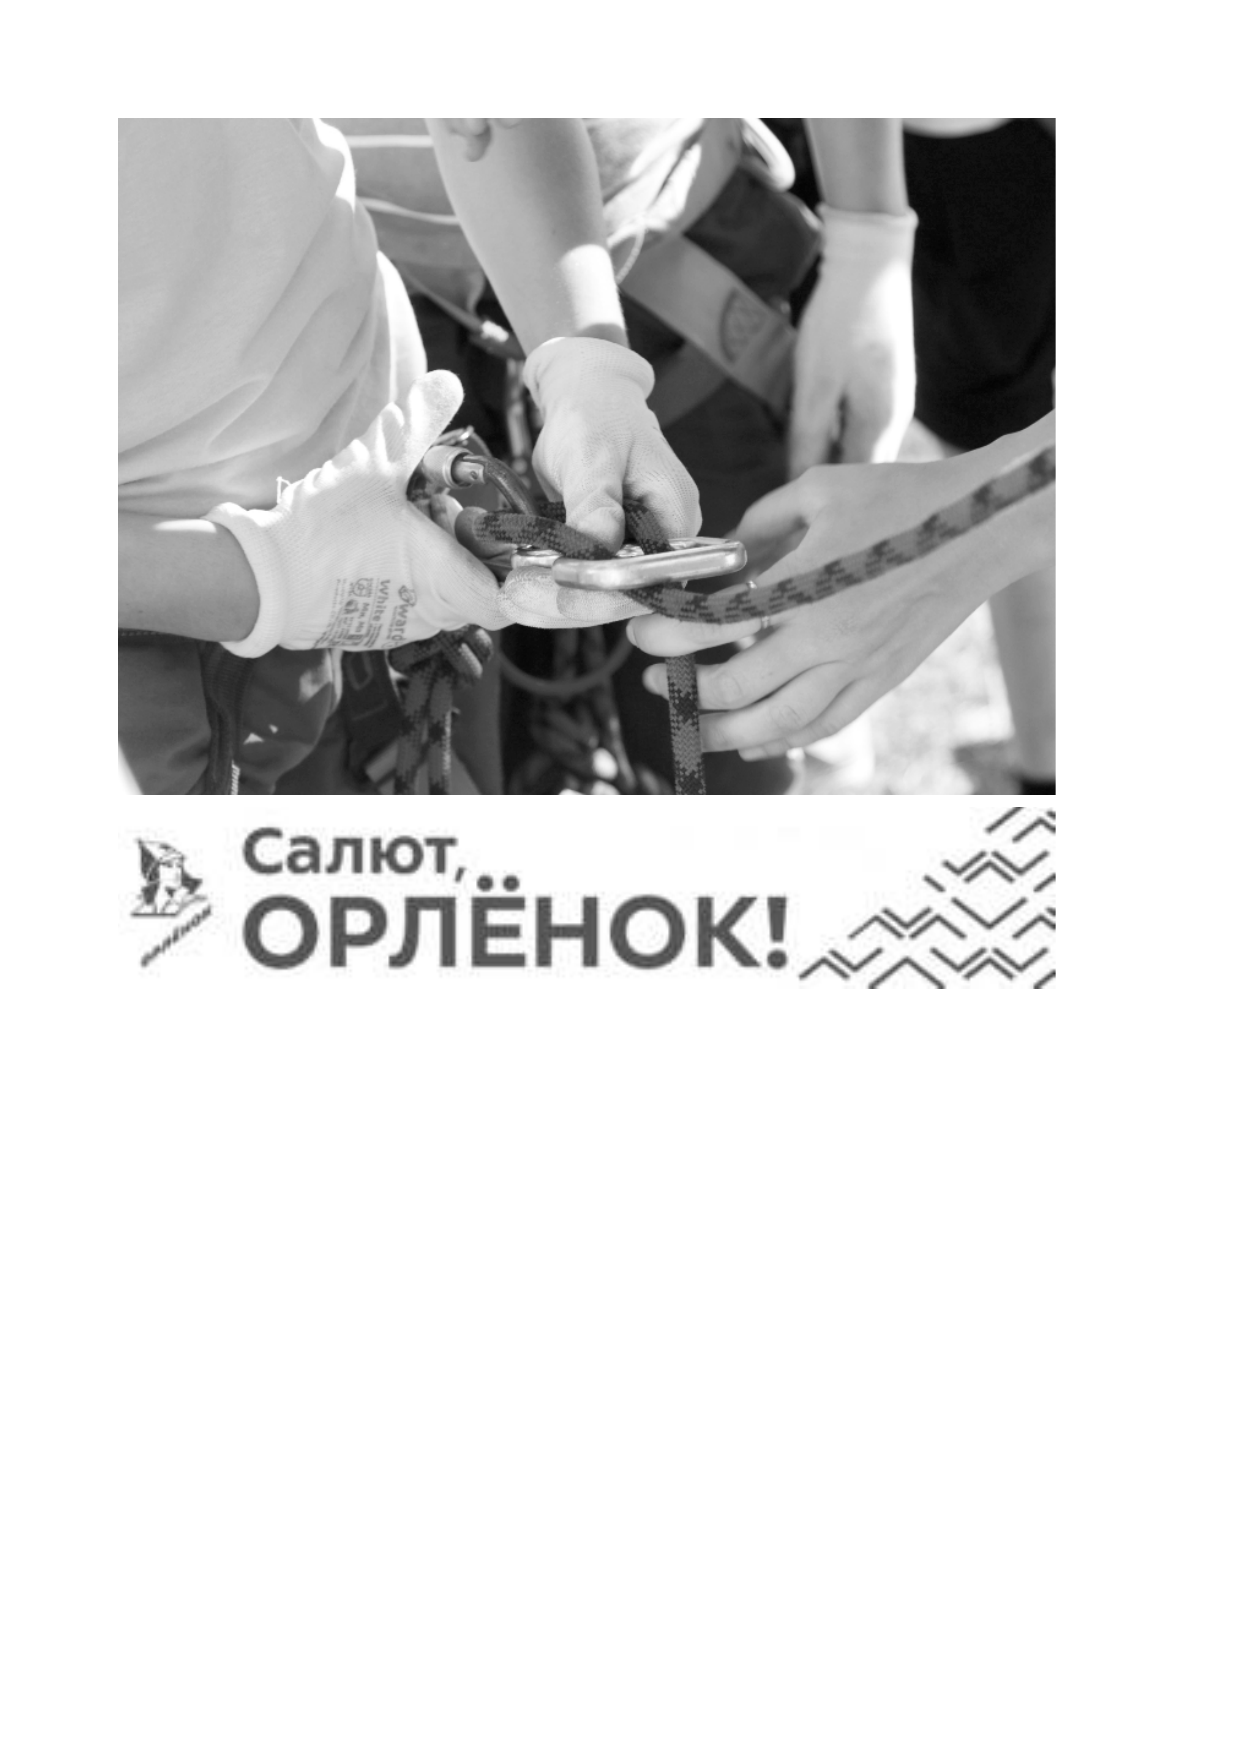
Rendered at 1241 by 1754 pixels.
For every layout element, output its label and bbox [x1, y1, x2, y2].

picture [118, 807, 1056, 989]
picture [118, 118, 1056, 795]
